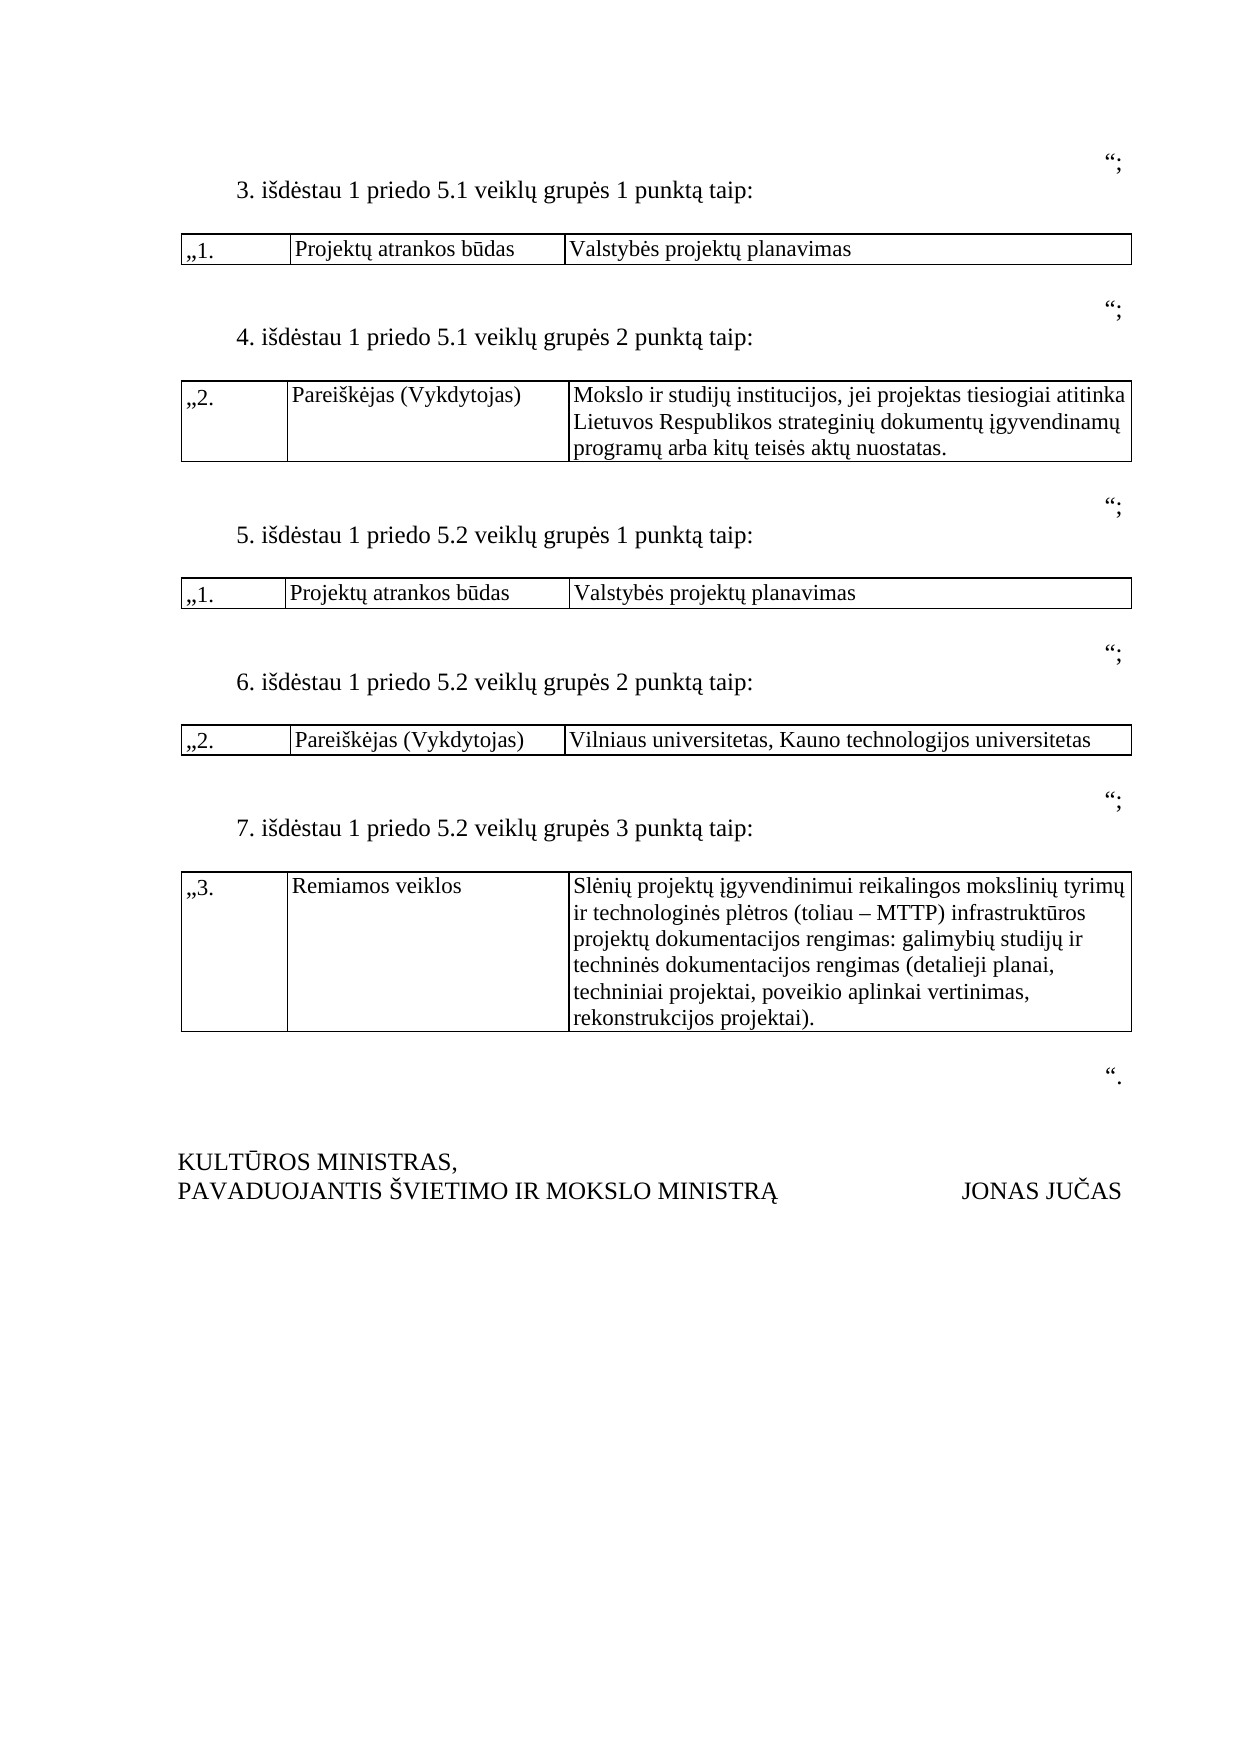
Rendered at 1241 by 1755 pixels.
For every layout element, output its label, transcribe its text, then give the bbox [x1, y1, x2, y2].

table_header Remiamos veiklos [288, 873, 568, 1031]
table_header Vilniaus universitetas, Kauno technologijos universitetas [566, 726, 1131, 754]
table_header Slėnių projektų įgyvendinimui reikalingos mokslinių tyrimų ir technologinės plėtros (toliau – MTTP) infrastruktūros projektų dokumentacijos rengimas: galimybių studijų ir techninės dokumentacijos rengimas (detalieji planai, techniniai projektai, poveikio aplinkai vertinimas, rekonstrukcijos projektai). [570, 873, 1131, 1031]
table_header „3. [182, 873, 287, 1031]
table_header „2. [182, 382, 287, 461]
table_header Pareiškėjas (Vykdytojas) [288, 382, 568, 461]
text “; [177, 785, 1122, 813]
table_header Projektų atrankos būdas [291, 235, 564, 263]
table_header Valstybės projektų planavimas [570, 579, 1131, 607]
text “; [177, 147, 1122, 176]
text PAVADUOJANTIS ŠVIETIMO IR MOKSLO MINISTRĄ JONAS JUČAS [177, 1176, 1122, 1205]
text KULTŪROS MINISTRAS, [177, 1147, 1122, 1176]
text 4. išdėstau 1 priedo 5.1 veiklų grupės 2 punktą taip: [177, 322, 1122, 351]
text “; [177, 638, 1122, 667]
text “; [177, 491, 1122, 520]
text 7. išdėstau 1 priedo 5.2 veiklų grupės 3 punktą taip: [177, 813, 1122, 842]
table_header Mokslo ir studijų institucijos, jei projektas tiesiogiai atitinka Lietuvos Respublikos strateginių dokumentų įgyvendinamų programų arba kitų teisės aktų nuostatas. [570, 382, 1131, 461]
table_header Projektų atrankos būdas [286, 579, 569, 607]
table_header Pareiškėjas (Vykdytojas) [291, 726, 564, 754]
table_header „1. [182, 235, 290, 263]
table_header „1. [182, 579, 285, 607]
text 3. išdėstau 1 priedo 5.1 veiklų grupės 1 punktą taip: [177, 176, 1122, 204]
table_header „2. [182, 726, 290, 754]
table_header Valstybės projektų planavimas [566, 235, 1131, 263]
text 6. išdėstau 1 priedo 5.2 veiklų grupės 2 punktą taip: [177, 667, 1122, 695]
text “. [177, 1061, 1122, 1090]
text 5. išdėstau 1 priedo 5.2 veiklų grupės 1 punktą taip: [177, 520, 1122, 548]
text “; [177, 294, 1122, 322]
